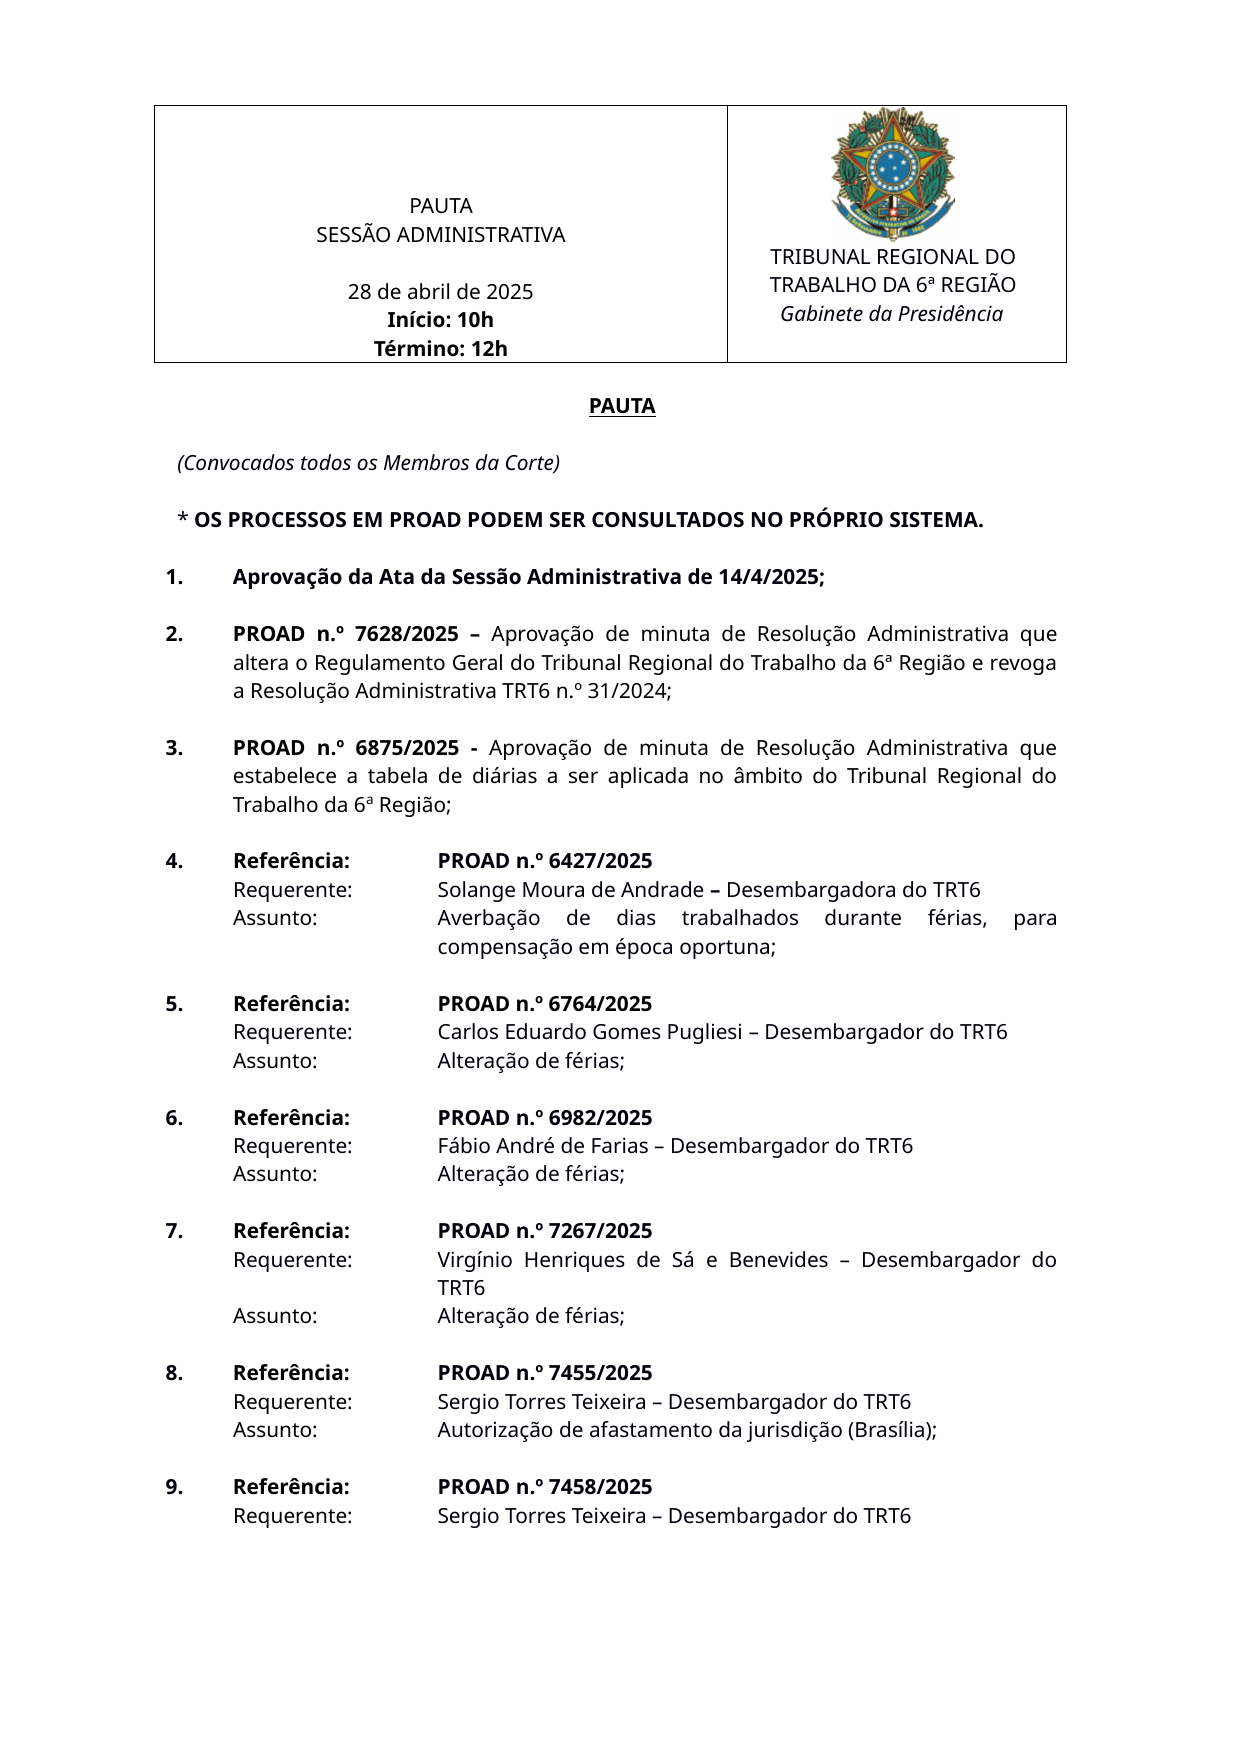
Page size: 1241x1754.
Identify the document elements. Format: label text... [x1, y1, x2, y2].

table_cell PROAD n.º 6764/2025 [426, 989, 1069, 1017]
table_cell Carlos Eduardo Gomes Pugliesi – Desembargador do TRT6 [426, 1017, 1069, 1046]
table_cell 2. [154, 619, 222, 733]
table_cell PROAD n.º 6982/2025 [426, 1103, 1069, 1131]
table_cell 8. [154, 1359, 222, 1472]
table_cell 5. [154, 989, 222, 1103]
table_cell Referência: [222, 1216, 426, 1245]
table_header PAUTA SESSÃO ADMINISTRATIVA 28 de abril de 2025 Início: 10h Término: 12h [155, 106, 727, 362]
table_cell PROAD n.º 7267/2025 [426, 1216, 1069, 1245]
table_cell Fábio André de Farias – Desembargador do TRT6 [426, 1131, 1069, 1159]
table_cell PROAD n.º 7628/2025 – Aprovação de minuta de Resolução Administrativa que altera o Regulamento Geral do Tribunal Regional do Trabalho da 6ª Região e revoga a Resolução Administrativa TRT6 n.º 31/2024; [222, 619, 1069, 733]
table_header Aprovação da Ata da Sessão Administrativa de 14/4/2025; [222, 562, 1069, 619]
table_cell Virgínio Henriques de Sá e Benevides – Desembargador do TRT6 [426, 1245, 1069, 1302]
table_cell 3. [154, 733, 222, 847]
picture [831, 107, 955, 241]
table_cell Referência: [222, 1472, 426, 1501]
table_cell PROAD n.º 6427/2025 [426, 847, 1069, 875]
table_cell Assunto: [222, 1415, 426, 1472]
table_cell PROAD n.º 6875/2025 - Aprovação de minuta de Resolução Administrativa que estabelece a tabela de diárias a ser aplicada no âmbito do Tribunal Regional do Trabalho da 6a Região; [222, 733, 1069, 847]
table_cell Referência: [222, 1359, 426, 1387]
table_cell Requerente: [222, 1245, 426, 1302]
table_cell Assunto: [222, 1046, 426, 1103]
table_cell Referência: [222, 847, 426, 875]
table_cell Referência: [222, 1103, 426, 1131]
table_cell Requerente: [222, 1131, 426, 1159]
table_cell Sergio Torres Teixeira – Desembargador do TRT6 [426, 1387, 1069, 1415]
table_cell Referência: [222, 989, 426, 1017]
table_cell Assunto: [222, 904, 426, 989]
text (Convocados todos os Membros da Corte) [177, 448, 1063, 477]
table_cell Requerente: [222, 1017, 426, 1046]
list PAUTA [177, 392, 1067, 420]
table_cell Alteração de férias; [426, 1160, 1069, 1216]
table_cell 7. [154, 1216, 222, 1358]
table_cell Sergio Torres Teixeira – Desembargador do TRT6 [426, 1501, 1069, 1529]
table_cell Requerente: [222, 1387, 426, 1415]
table_cell PROAD n.º 7455/2025 [426, 1359, 1069, 1387]
table_cell Autorização de afastamento da jurisdição (Brasília); [426, 1415, 1069, 1472]
table_cell Solange Moura de Andrade – Desembargadora do TRT6 [426, 875, 1069, 903]
table_cell PROAD n.º 7458/2025 [426, 1472, 1069, 1501]
table_cell Alteração de férias; [426, 1046, 1069, 1103]
table_cell 4. [154, 847, 222, 989]
table_cell Alteração de férias; [426, 1302, 1069, 1358]
table_cell 6. [154, 1103, 222, 1216]
text * OS PROCESSOS EM PROAD PODEM SER CONSULTADOS NO PRÓPRIO SISTEMA. [177, 505, 1152, 534]
table_cell Assunto: [222, 1160, 426, 1216]
table_header 1. [154, 562, 222, 619]
table_cell 9. [154, 1472, 222, 1529]
table_cell Requerente: [222, 1501, 426, 1529]
table_header TRIBUNAL REGIONAL DO TRABALHO DA 6ª REGIÃO Gabinete da Presidência [728, 106, 1066, 362]
table_cell Averbação de dias trabalhados durante férias, para compensação em época oportuna; [426, 904, 1069, 989]
table_cell Requerente: [222, 875, 426, 903]
table_cell Assunto: [222, 1302, 426, 1358]
